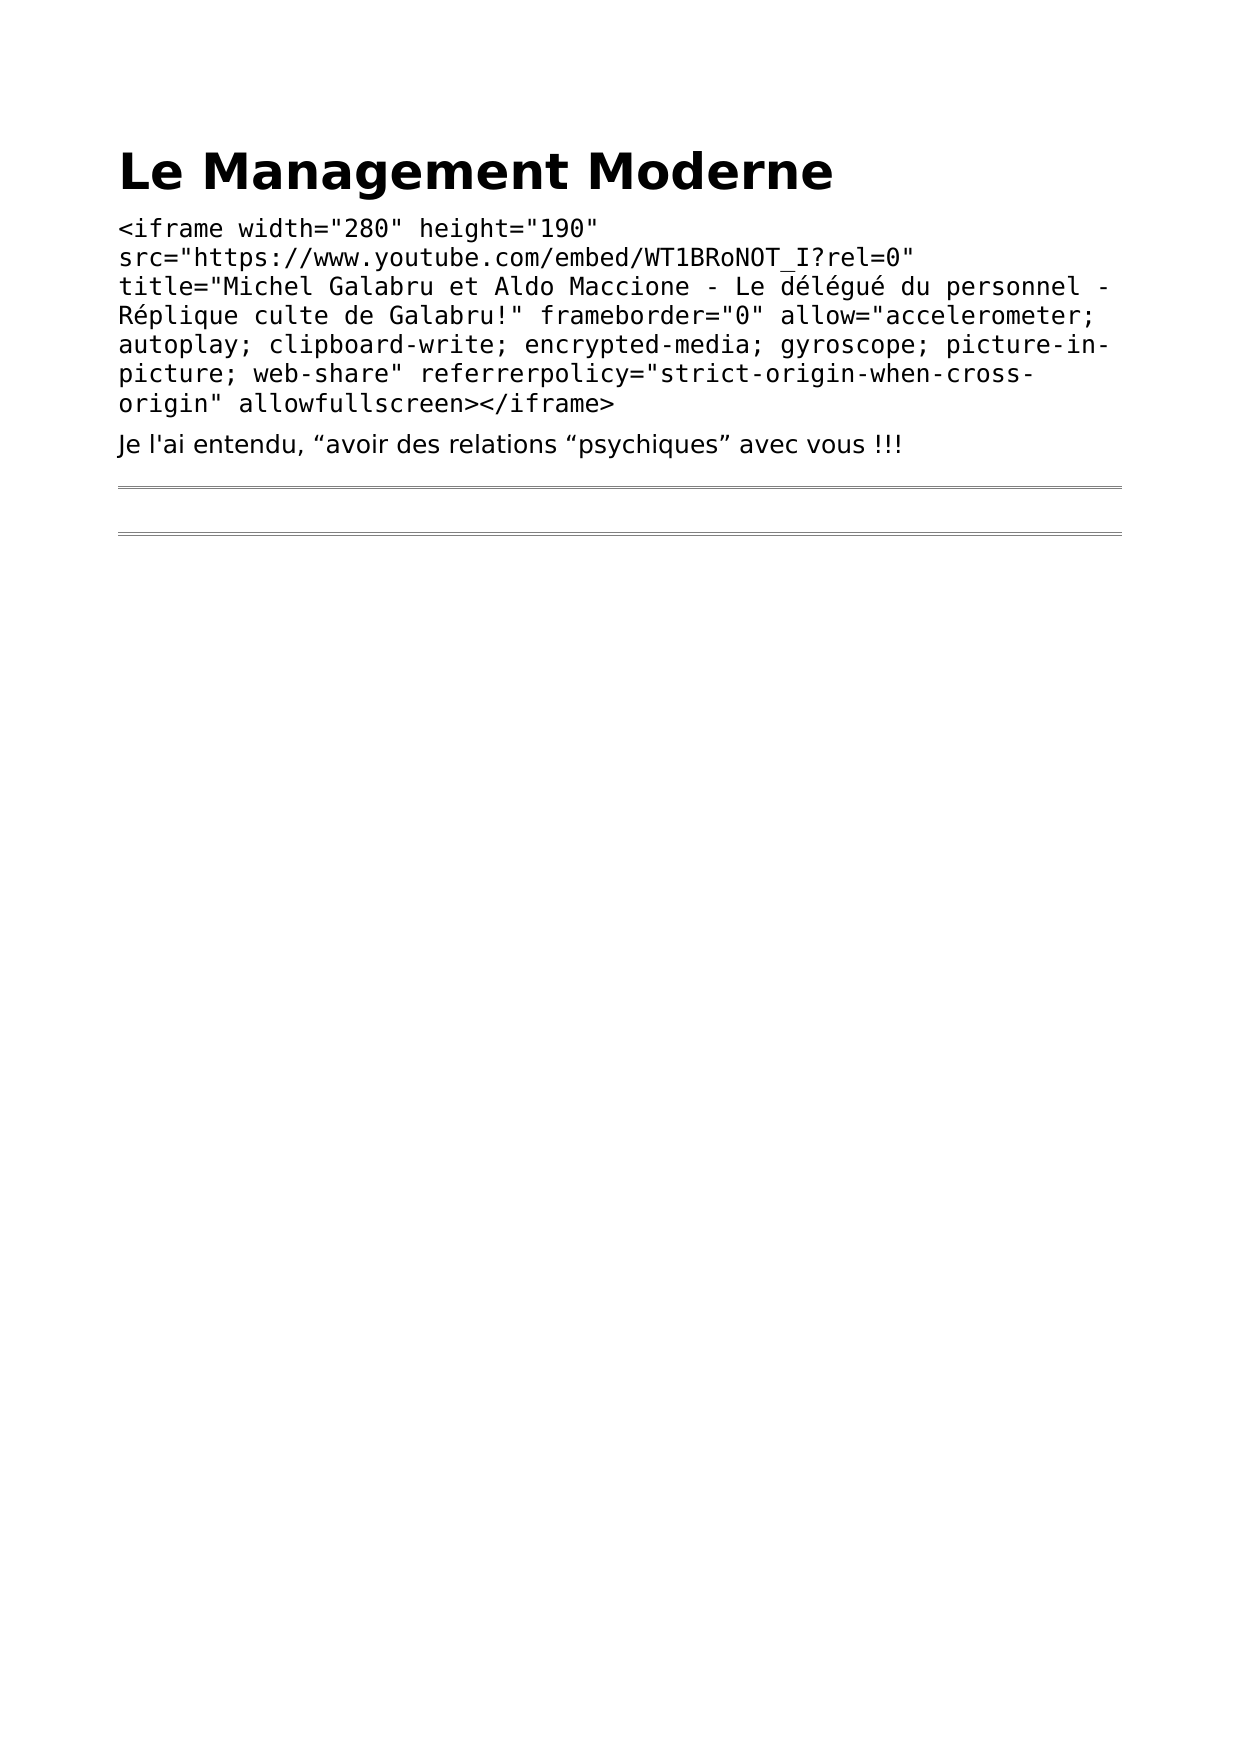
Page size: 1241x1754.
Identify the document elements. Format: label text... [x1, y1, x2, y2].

text <iframe width="280" height="190" src="https://www.youtube.com/embed/WT1BRoNOT_I?rel=0" title="Michel Galabru et Aldo Maccione - Le délégué du personnel - Réplique culte de Galabru!" frameborder="0" allow="accelerometer; autoplay; clipboard-write; encrypted-media; gyroscope; picture-in-picture; web-share" referrerpolicy="strict-origin-when-cross-origin" allowfullscreen></iframe> [118, 214, 1122, 418]
text Je l'ai entendu, “avoir des relations “psychiques” avec vous !!! [118, 430, 1122, 459]
subtitle Le Management Moderne [118, 143, 1122, 201]
